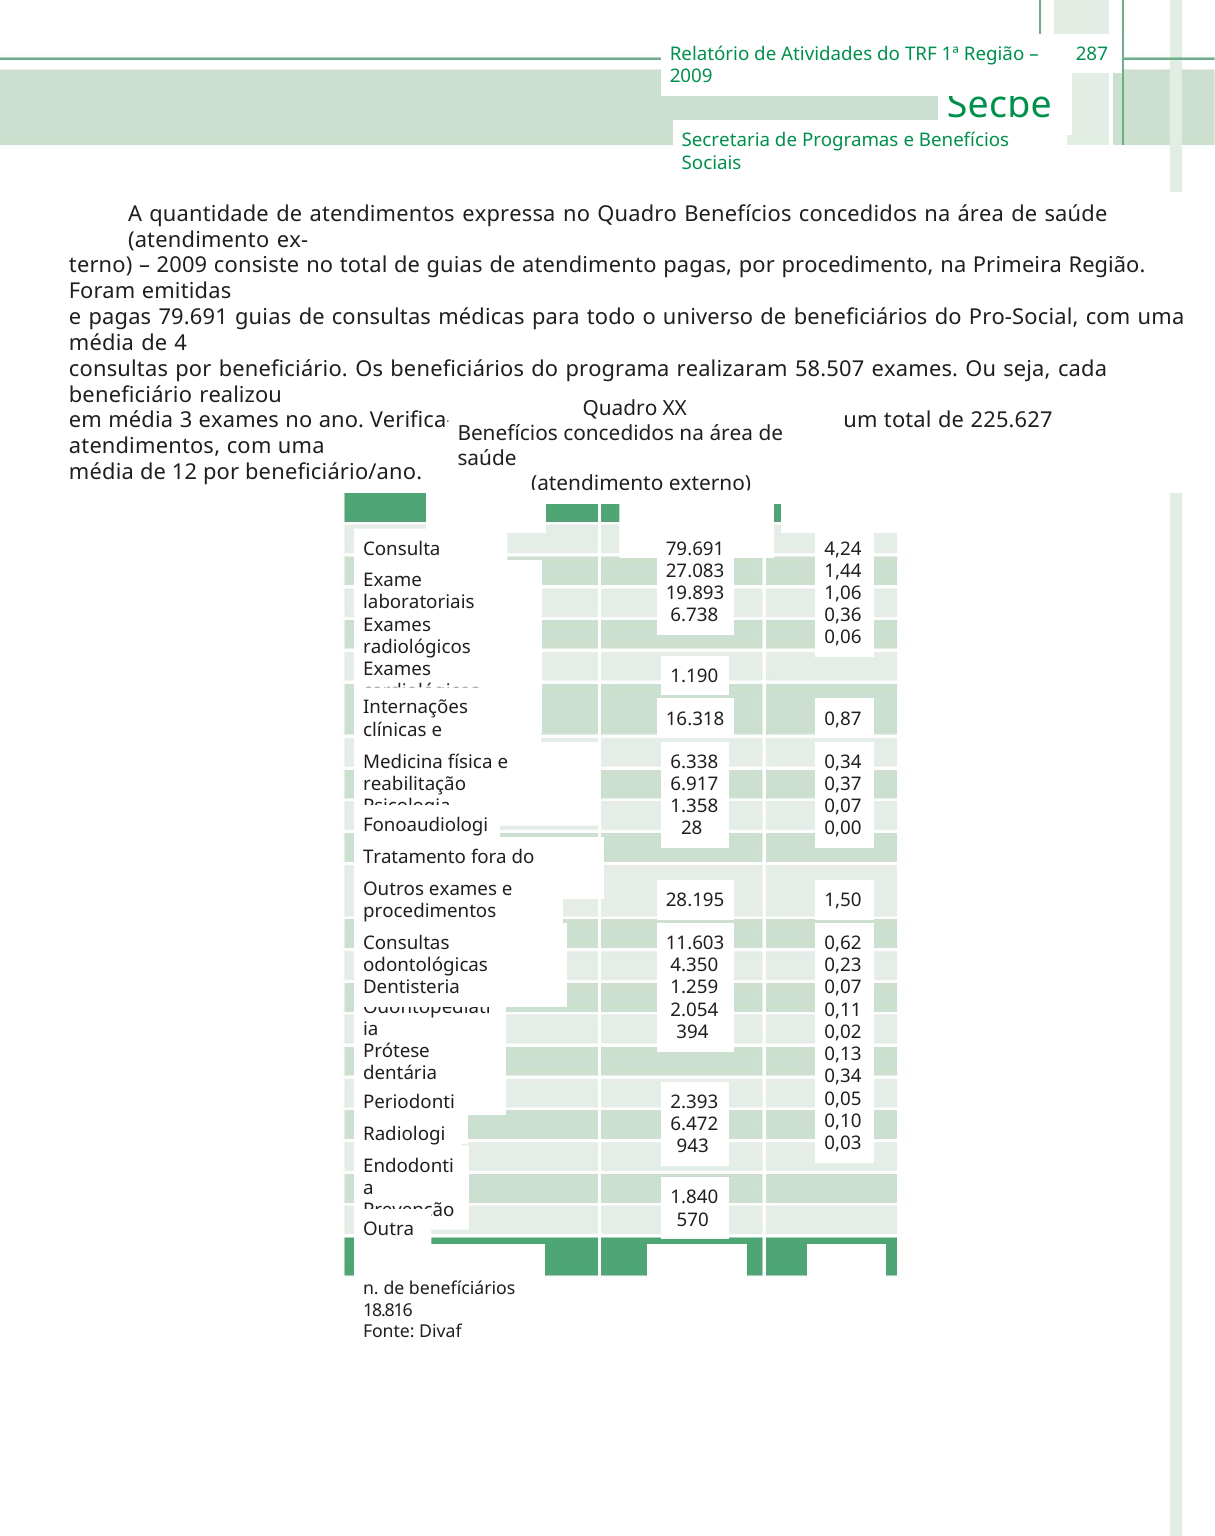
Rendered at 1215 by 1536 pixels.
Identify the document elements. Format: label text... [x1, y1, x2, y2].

text 0,03 [824, 1132, 865, 1154]
text 27.083 [666, 559, 725, 582]
text 0,37 [824, 773, 865, 795]
text 943 [676, 1135, 720, 1157]
text Relatório de Atividades do TRF 1ª Região – 2009 [669, 42, 1060, 87]
text 0,13 [824, 1043, 865, 1065]
text 0,05 [824, 1087, 865, 1109]
text 0,06 [824, 626, 865, 648]
text 570 [676, 1208, 720, 1230]
text terno) – 2009 consiste no total de guias de atendimento pagas, por procedimento, na Primeira Região. Foram emitidas [69, 252, 1206, 304]
text em média 3 exames no ano. Verifica-se, ainda, que foi processado e pago um total de 225.627 atendimentos, com uma [843, 407, 1206, 459]
text 1,50 [824, 889, 865, 911]
text 6.338 [670, 750, 720, 773]
text Tratamento fora do domicílio [363, 846, 595, 890]
text 2.054 [670, 998, 725, 1021]
text Exames radiológicos [363, 613, 534, 658]
text 0,11 [824, 998, 865, 1021]
text 0,36 [824, 604, 865, 626]
text Benefícios concedidos na área de saúde [457, 421, 834, 471]
text consultas por beneficiário. Os beneficiários do programa realizaram 58.507 exames. Ou seja, cada beneficiário realizou [69, 356, 1206, 407]
text 1.358 [670, 795, 720, 817]
text Outros exames e [363, 878, 554, 900]
text Fonte: Divaf [363, 1320, 537, 1341]
text Secretaria de Programas e Benefícios Sociais [681, 129, 1058, 174]
text Cirurgia [468, 1084, 498, 1106]
text 0,62 [824, 932, 865, 954]
text Internações clínicas e [363, 696, 532, 741]
text Psicologia [363, 795, 590, 817]
picture [0, 0, 1215, 1536]
text Média total [790, 499, 902, 524]
text e pagas 79.691 guias de consultas médicas para todo o universo de beneficiários do Pro-Social, com uma média de 4 [69, 304, 1206, 356]
text 1,06 [824, 582, 865, 604]
text 28 [681, 817, 720, 839]
text Benefícios [435, 499, 537, 524]
text 11.603 [666, 932, 725, 954]
text 225.627 [656, 1253, 738, 1278]
text Radiologia [363, 1122, 452, 1145]
text 11,99 [816, 1253, 877, 1278]
text Endodontia [363, 1154, 461, 1199]
text A quantidade de atendimentos expressa no Quadro Benefícios concedidos na área de saúde (atendimento ex- [128, 201, 1206, 252]
text Periodontia [363, 1091, 460, 1114]
text Consultas odontológicas [363, 932, 558, 976]
text [843, 459, 1206, 485]
text Consulta médica [363, 537, 499, 560]
text 0,07 [824, 976, 865, 998]
text Secbe [947, 96, 1063, 120]
text 0,34 [824, 1065, 865, 1087]
text 0,34 [824, 750, 865, 773]
text 16.318 [666, 707, 725, 729]
text 28.195 [666, 889, 725, 911]
text Exame laboratoriais [363, 569, 534, 613]
text 287 [1076, 42, 1113, 65]
text 1.840 [670, 1186, 720, 1208]
text 0,10 [824, 1109, 865, 1132]
text 0,00 [824, 817, 865, 839]
text procedimentos médicas [363, 900, 554, 923]
text 79.691 [666, 537, 725, 559]
text 0,02 [824, 1021, 865, 1043]
text Atendimentos [628, 499, 766, 549]
text 1,44 [824, 559, 865, 582]
text média de 12 por beneficiário/ano. [69, 459, 448, 485]
text 6.917 [670, 773, 720, 795]
text em média 3 exames no ano. Verifica-se, ainda, que foi processado e pago um total de 225.627 atendimentos, com uma [69, 407, 448, 459]
text Total [458, 1253, 537, 1278]
text Medicina física e reabilitação [363, 750, 590, 795]
text 0,23 [824, 954, 865, 976]
text 0,07 [824, 795, 865, 817]
text 4,24 [824, 537, 865, 559]
text Prótese dentária [363, 1040, 498, 1084]
text 4.350 [670, 954, 725, 976]
text 1.259 [670, 976, 725, 998]
text (atendimento externo) [531, 471, 834, 496]
text 0,87 [824, 707, 865, 729]
text 2.393 [670, 1091, 720, 1113]
text Outras [363, 1218, 423, 1244]
text 394 [676, 1021, 725, 1043]
text Odontopediatria [363, 1007, 498, 1040]
text Exames cardiológicos [363, 658, 534, 687]
text n. de benefíciários 18.816 [363, 1278, 537, 1320]
text Prevenção [363, 1199, 461, 1221]
text Quadro XX [582, 396, 834, 421]
text 6.738 [670, 604, 725, 626]
text 19.893 [666, 582, 725, 604]
text Dentisteria [363, 976, 558, 998]
text Fonoaudiologia [363, 814, 491, 837]
text 6.472 [670, 1113, 720, 1135]
text 1.190 [670, 664, 720, 687]
